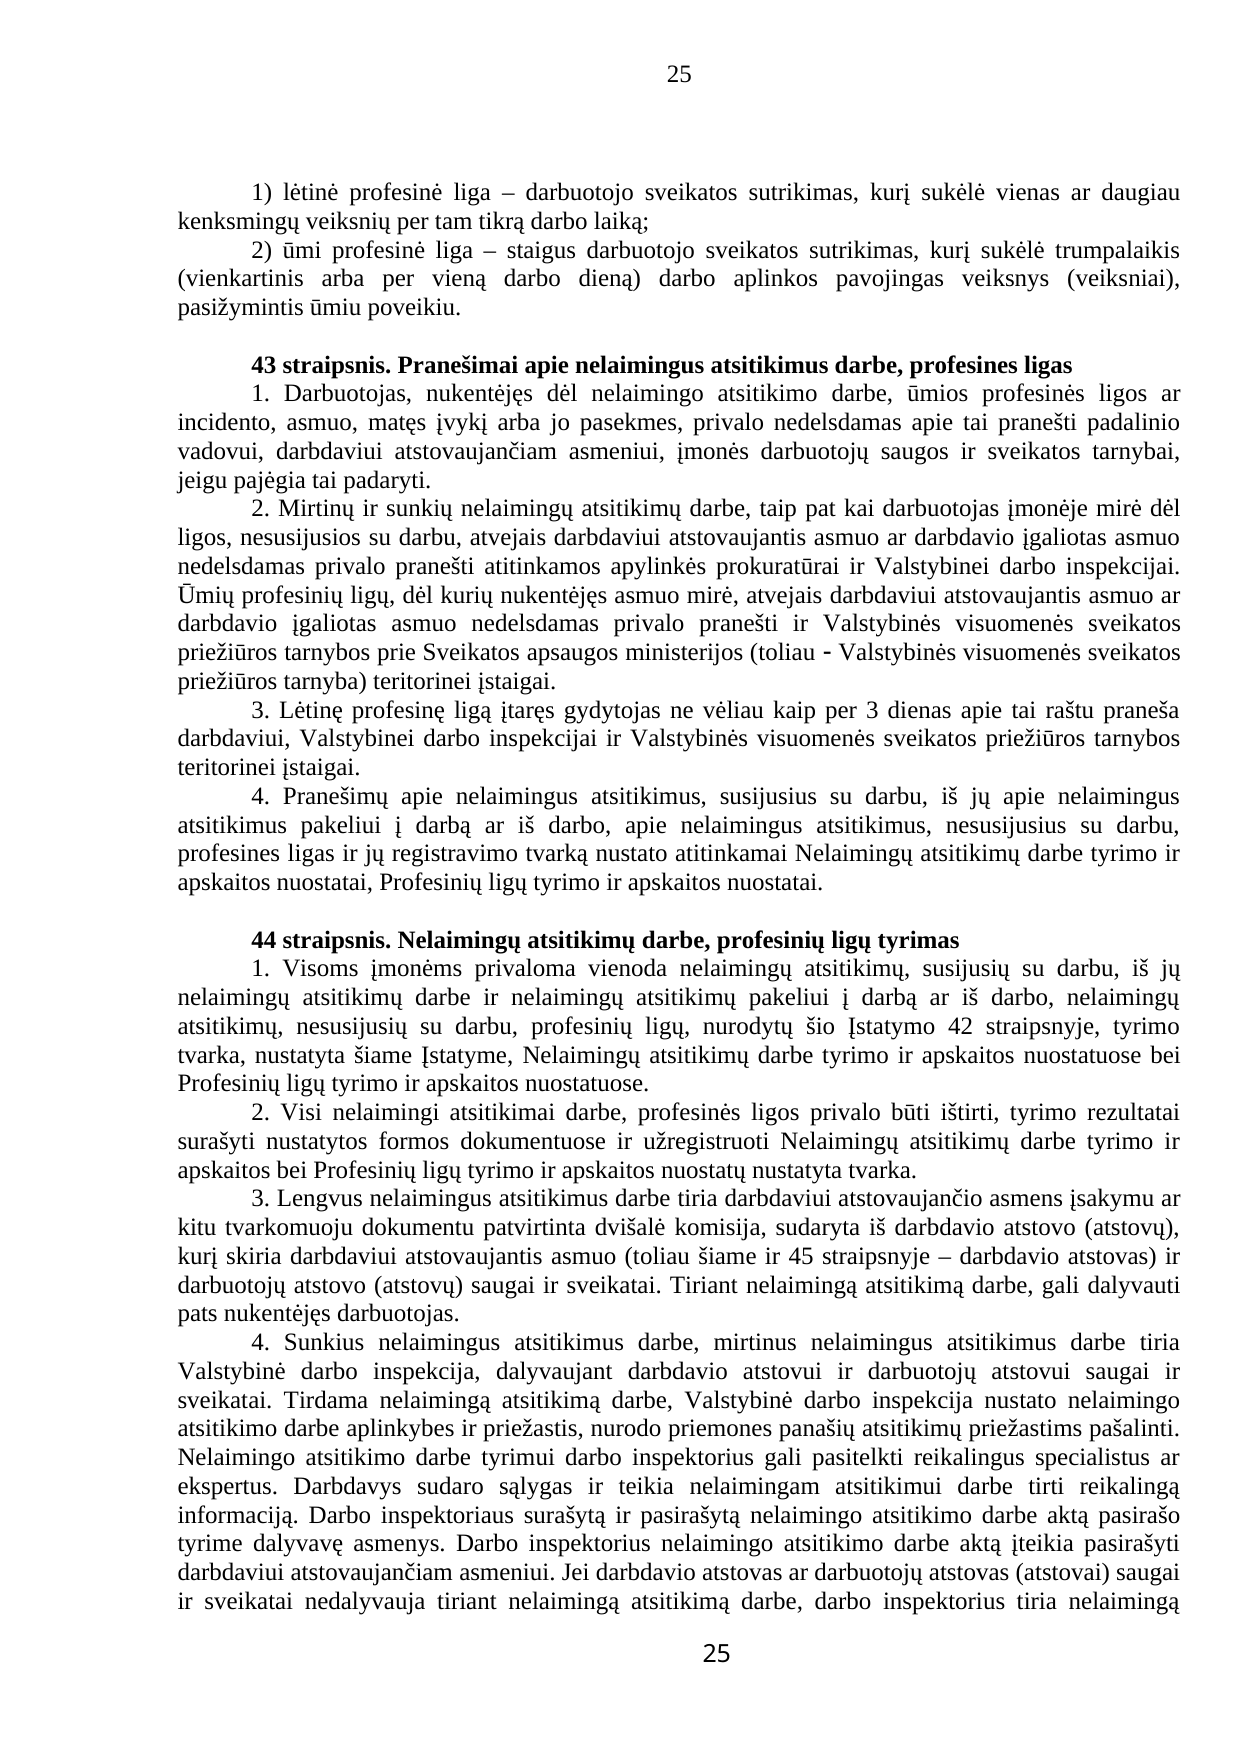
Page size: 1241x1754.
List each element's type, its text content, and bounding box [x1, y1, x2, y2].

text 2. Mirtinų ir sunkių nelaimingų atsitikimų darbe, taip pat kai darbuotojas įmonėje mirė dėl ligos, nesusijusios su darbu, atvejais darbdaviui atstovaujantis asmuo ar darbdavio įgaliotas asmuo nedelsdamas privalo pranešti atitinkamos apylinkės prokuratūrai ir Valstybinei darbo inspekcijai. Ūmių profesinių ligų, dėl kurių nukentėjęs asmuo mirė, atvejais darbdaviui atstovaujantis asmuo ar darbdavio įgaliotas asmuo nedelsdamas privalo pranešti ir Valstybinės visuomenės sveikatos priežiūros tarnybos prie Sveikatos apsaugos ministerijos (toliau  Valstybinės visuomenės sveikatos priežiūros tarnyba) teritorinei įstaigai. [177, 493, 1181, 695]
text 1. Visoms įmonėms privaloma vienoda nelaimingų atsitikimų, susijusių su darbu, iš jų nelaimingų atsitikimų darbe ir nelaimingų atsitikimų pakeliui į darbą ar iš darbo, nelaimingų atsitikimų, nesusijusių su darbu, profesinių ligų, nurodytų šio Įstatymo 42 straipsnyje, tyrimo tvarka, nustatyta šiame Įstatyme, Nelaimingų atsitikimų darbe tyrimo ir apskaitos nuostatuose bei Profesinių ligų tyrimo ir apskaitos nuostatuose. [177, 953, 1181, 1097]
text 3. Lėtinę profesinę ligą įtaręs gydytojas ne vėliau kaip per 3 dienas apie tai raštu praneša darbdaviui, Valstybinei darbo inspekcijai ir Valstybinės visuomenės sveikatos priežiūros tarnybos teritorinei įstaigai. [177, 695, 1181, 781]
text 1) lėtinė profesinė liga – darbuotojo sveikatos sutrikimas, kurį sukėlė vienas ar daugiau kenksmingų veiksnių per tam tikrą darbo laiką; [177, 177, 1181, 235]
text 2) ūmi profesinė liga – staigus darbuotojo sveikatos sutrikimas, kurį sukėlė trumpalaikis (vienkartinis arba per vieną darbo dieną) darbo aplinkos pavojingas veiksnys (veiksniai), pasižymintis ūmiu poveikiu. [177, 235, 1181, 321]
text 2. Visi nelaimingi atsitikimai darbe, profesinės ligos privalo būti ištirti, tyrimo rezultatai surašyti nustatytos formos dokumentuose ir užregistruoti Nelaimingų atsitikimų darbe tyrimo ir apskaitos bei Profesinių ligų tyrimo ir apskaitos nuostatų nustatyta tvarka. [177, 1097, 1181, 1183]
text 3. Lengvus nelaimingus atsitikimus darbe tiria darbdaviui atstovaujančio asmens įsakymu ar kitu tvarkomuoju dokumentu patvirtinta dvišalė komisija, sudaryta iš darbdavio atstovo (atstovų), kurį skiria darbdaviui atstovaujantis asmuo (toliau šiame ir 45 straipsnyje – darbdavio atstovas) ir darbuotojų atstovo (atstovų) saugai ir sveikatai. Tiriant nelaimingą atsitikimą darbe, gali dalyvauti pats nukentėjęs darbuotojas. [177, 1183, 1181, 1327]
text 44 straipsnis. Nelaimingų atsitikimų darbe, profesinių ligų tyrimas [177, 925, 1181, 953]
text 4. Pranešimų apie nelaimingus atsitikimus, susijusius su darbu, iš jų apie nelaimingus atsitikimus pakeliui į darbą ar iš darbo, apie nelaimingus atsitikimus, nesusijusius su darbu, profesines ligas ir jų registravimo tvarką nustato atitinkamai Nelaimingų atsitikimų darbe tyrimo ir apskaitos nuostatai, Profesinių ligų tyrimo ir apskaitos nuostatai. [177, 781, 1181, 896]
text 4. Sunkius nelaimingus atsitikimus darbe, mirtinus nelaimingus atsitikimus darbe tiria Valstybinė darbo inspekcija, dalyvaujant darbdavio atstovui ir darbuotojų atstovui saugai ir sveikatai. Tirdama nelaimingą atsitikimą darbe, Valstybinė darbo inspekcija nustato nelaimingo atsitikimo darbe aplinkybes ir priežastis, nurodo priemones panašių atsitikimų priežastims pašalinti. Nelaimingo atsitikimo darbe tyrimui darbo inspektorius gali pasitelkti reikalingus specialistus ar ekspertus. Darbdavys sudaro sąlygas ir teikia nelaimingam atsitikimui darbe tirti reikalingą informaciją. Darbo inspektoriaus surašytą ir pasirašytą nelaimingo atsitikimo darbe aktą pasirašo tyrime dalyvavę asmenys. Darbo inspektorius nelaimingo atsitikimo darbe aktą įteikia pasirašyti darbdaviui atstovaujančiam asmeniui. Jei darbdavio atstovas ar darbuotojų atstovas (atstovai) saugai ir sveikatai nedalyvauja tiriant nelaimingą atsitikimą darbe, darbo inspektorius tiria nelaimingą [177, 1327, 1181, 1615]
text 1. Darbuotojas, nukentėjęs dėl nelaimingo atsitikimo darbe, ūmios profesinės ligos ar incidento, asmuo, matęs įvykį arba jo pasekmes, privalo nedelsdamas apie tai pranešti padalinio vadovui, darbdaviui atstovaujančiam asmeniui, įmonės darbuotojų saugos ir sveikatos tarnybai, jeigu pajėgia tai padaryti. [177, 378, 1181, 493]
text 43 straipsnis. Pranešimai apie nelaimingus atsitikimus darbe, profesines ligas [177, 350, 1181, 378]
